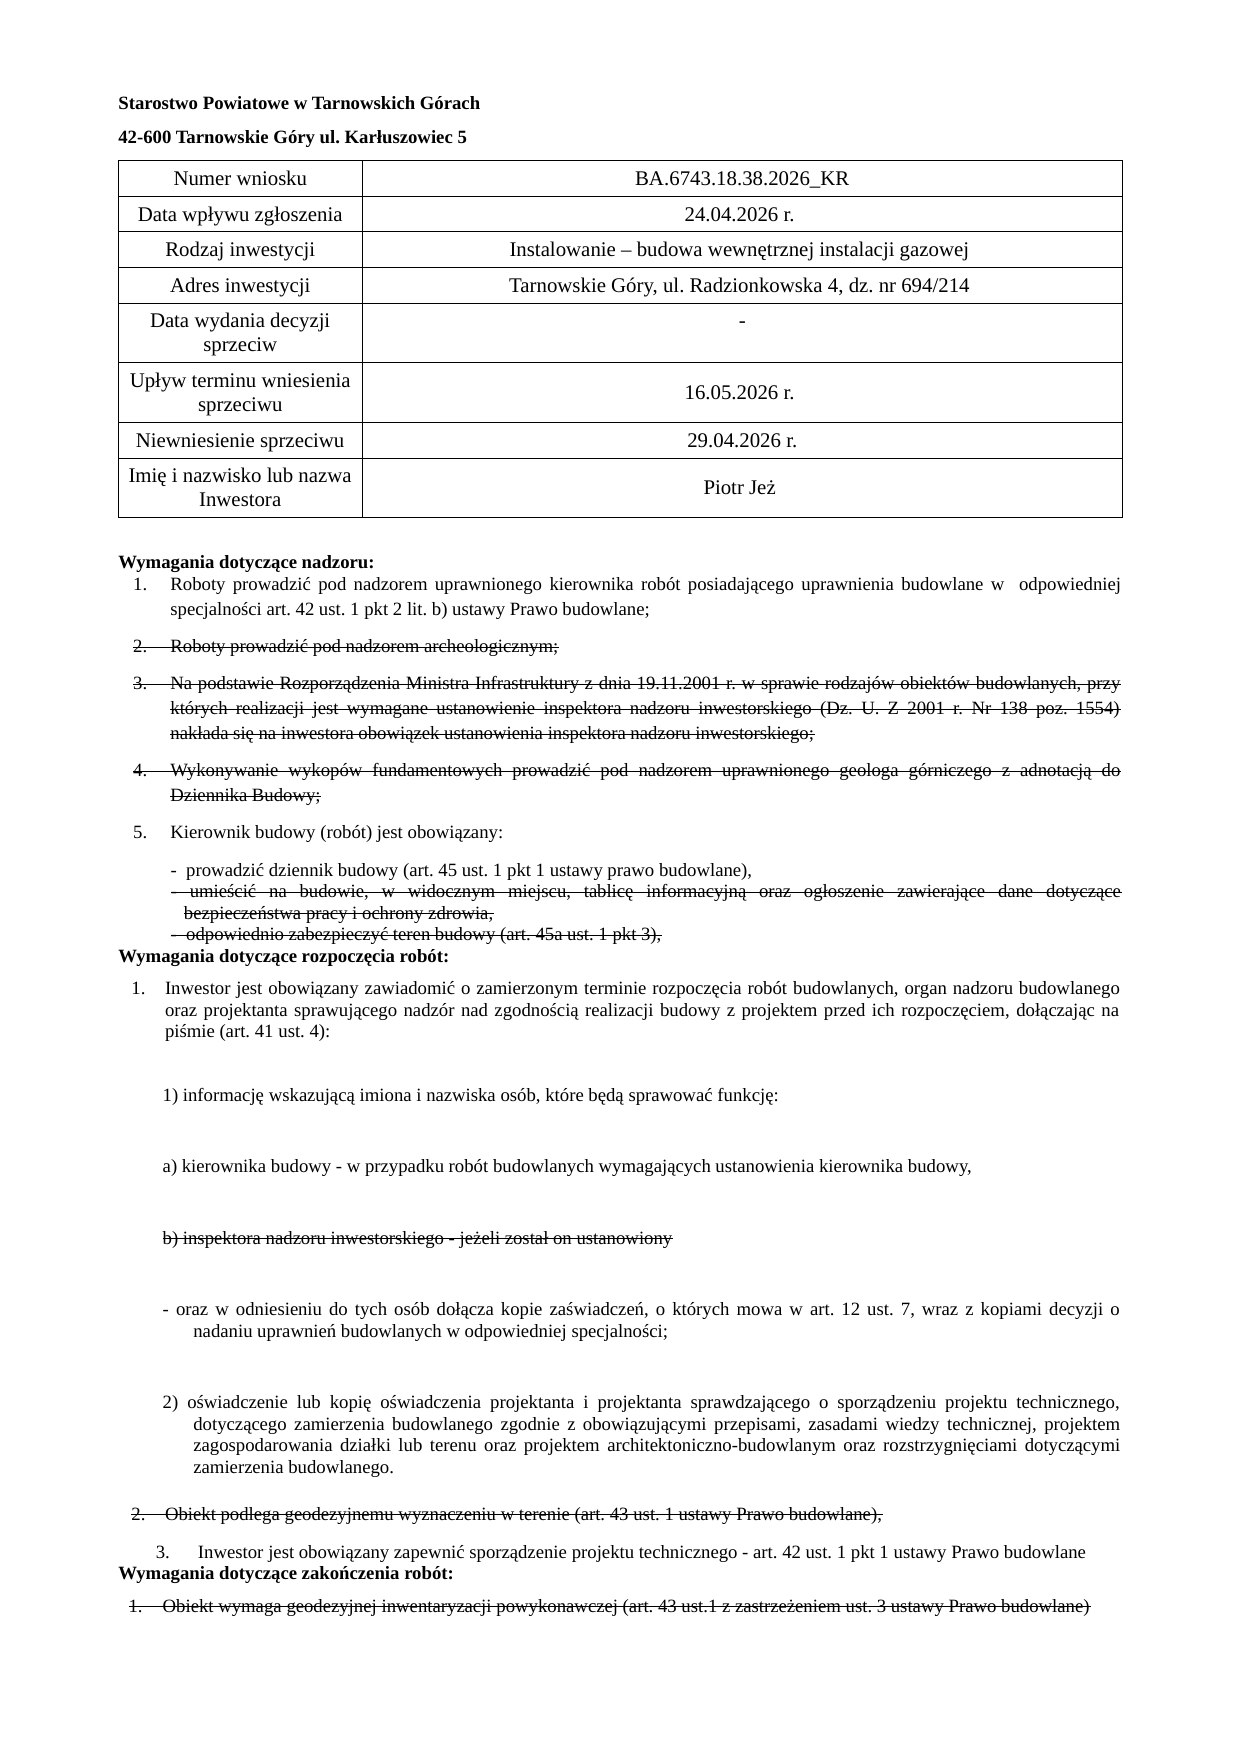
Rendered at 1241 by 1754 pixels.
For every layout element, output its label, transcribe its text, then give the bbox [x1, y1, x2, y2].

text - prowadzić dziennik budowy (art. 45 ust. 1 pkt 1 ustawy prawo budowlane), [170, 858, 1122, 880]
text a) kierownika budowy - w przypadku robót budowlanych wymagających ustanowienia kierownika budowy, [162, 1155, 1122, 1177]
text - umieścić na budowie, w widocznym miejscu, tablicę informacyjną oraz ogłoszenie zawierające dane dotyczące bezpieczeństwa pracy i ochrony zdrowia, [171, 880, 1122, 892]
table_cell Instalowanie – budowa wewnętrznej instalacji gazowej [363, 232, 1122, 267]
list Inwestor jest obowiązany zawiadomić o zamierzonym terminie rozpoczęcia robót budowlanych, organ nadzoru budowlanego oraz projektanta sprawującego nadzór nad zgodnością realizacji budowy z projektem przed ich rozpoczęciem, dołączając na piśmie (art. 41 ust. 4): [131, 977, 1122, 1042]
list Roboty prowadzić pod nadzorem archeologicznym; [133, 635, 1122, 657]
text Wymagania dotyczące zakończenia robót: [118, 1562, 1122, 1584]
table_cell - [363, 304, 1122, 362]
table_cell Upływ terminu wniesienia sprzeciwu [119, 363, 362, 422]
text 2) oświadczenie lub kopię oświadczenia projektanta i projektanta sprawdzającego o sporządzeniu projektu technicznego, dotyczącego zamierzenia budowlanego zgodnie z obowiązującymi przepisami, zasadami wiedzy technicznej, projektem zagospodarowania działki lub terenu oraz projektem architektoniczno-budowlanym oraz rozstrzygnięciami dotyczącymi zamierzenia budowlanego. [162, 1391, 1122, 1477]
text - odpowiednio zabezpieczyć teren budowy (art. 45a ust. 1 pkt 3), [170, 923, 1122, 945]
table_cell Data wydania decyzji sprzeciw [119, 304, 362, 362]
table_cell 24.04.2026 r. [363, 197, 1122, 231]
list Inwestor jest obowiązany zapewnić sporządzenie projektu technicznego - art. 42 ust. 1 pkt 1 ustawy Prawo budowlane [156, 1541, 1122, 1562]
text b) inspektora nadzoru inwestorskiego - jeżeli został on ustanowiony [162, 1227, 1122, 1248]
text - umieścić na budowie, w widocznym miejscu, tablicę informacyjną oraz ogłoszenie zawierające dane dotyczące bezpieczeństwa pracy i ochrony zdrowia, [171, 893, 1122, 923]
table_cell 16.05.2026 r. [363, 363, 1122, 422]
table_cell Niewniesienie sprzeciwu [119, 423, 362, 457]
list Wykonywanie wykopów fundamentowych prowadzić pod nadzorem uprawnionego geologa górniczego z adnotacją do Dziennika Budowy; [133, 759, 1122, 806]
list Kierownik budowy (robót) jest obowiązany: [133, 821, 1122, 843]
table_cell Tarnowskie Góry, ul. Radzionkowska 4, dz. nr 694/214 [363, 268, 1122, 302]
table_cell Data wpływu zgłoszenia [119, 197, 362, 231]
text - oraz w odniesieniu do tych osób dołącza kopie zaświadczeń, o których mowa w art. 12 ust. 7, wraz z kopiami decyzji o nadaniu uprawnień budowlanych w odpowiedniej specjalności; [162, 1298, 1122, 1341]
text 1) informację wskazującą imiona i nazwiska osób, które będą sprawować funkcję: [162, 1083, 1122, 1105]
table_header Numer wniosku [119, 161, 362, 196]
text Starostwo Powiatowe w Tarnowskich Górach [118, 92, 1122, 113]
list Na podstawie Rozporządzenia Ministra Infrastruktury z dnia 19.11.2001 r. w sprawie rodzajów obiektów budowlanych, przy których realizacji jest wymagane ustanowienie inspektora nadzoru inwestorskiego (Dz. U. Z 2001 r. Nr 138 poz. 1554) nakłada się na inwestora obowiązek ustanowienia inspektora nadzoru inwestorskiego; [133, 672, 1122, 743]
table_cell Piotr Jeż [363, 459, 1122, 517]
text Wymagania dotyczące nadzoru: [118, 551, 1122, 573]
list Roboty prowadzić pod nadzorem uprawnionego kierownika robót posiadającego uprawnienia budowlane w odpowiedniej specjalności art. 42 ust. 1 pkt 2 lit. b) ustawy Prawo budowlane; [133, 573, 1122, 619]
table_cell Imię i nazwisko lub nazwa Inwestora [119, 459, 362, 517]
table_cell Adres inwestycji [119, 268, 362, 302]
list Obiekt wymaga geodezyjnej inwentaryzacji powykonawczej (art. 43 ust.1 z zastrzeżeniem ust. 3 ustawy Prawo budowlane) [128, 1594, 1122, 1616]
table_cell 29.04.2026 r. [363, 423, 1122, 457]
table_cell Rodzaj inwestycji [119, 232, 362, 267]
table_header BA.6743.18.38.2026_KR [363, 161, 1122, 196]
text 42-600 Tarnowskie Góry ul. Karłuszowiec 5 [118, 126, 1122, 147]
list Obiekt podlega geodezyjnemu wyznaczeniu w terenie (art. 43 ust. 1 ustawy Prawo budowlane), [131, 1502, 1122, 1524]
text Wymagania dotyczące rozpoczęcia robót: [118, 945, 1122, 966]
